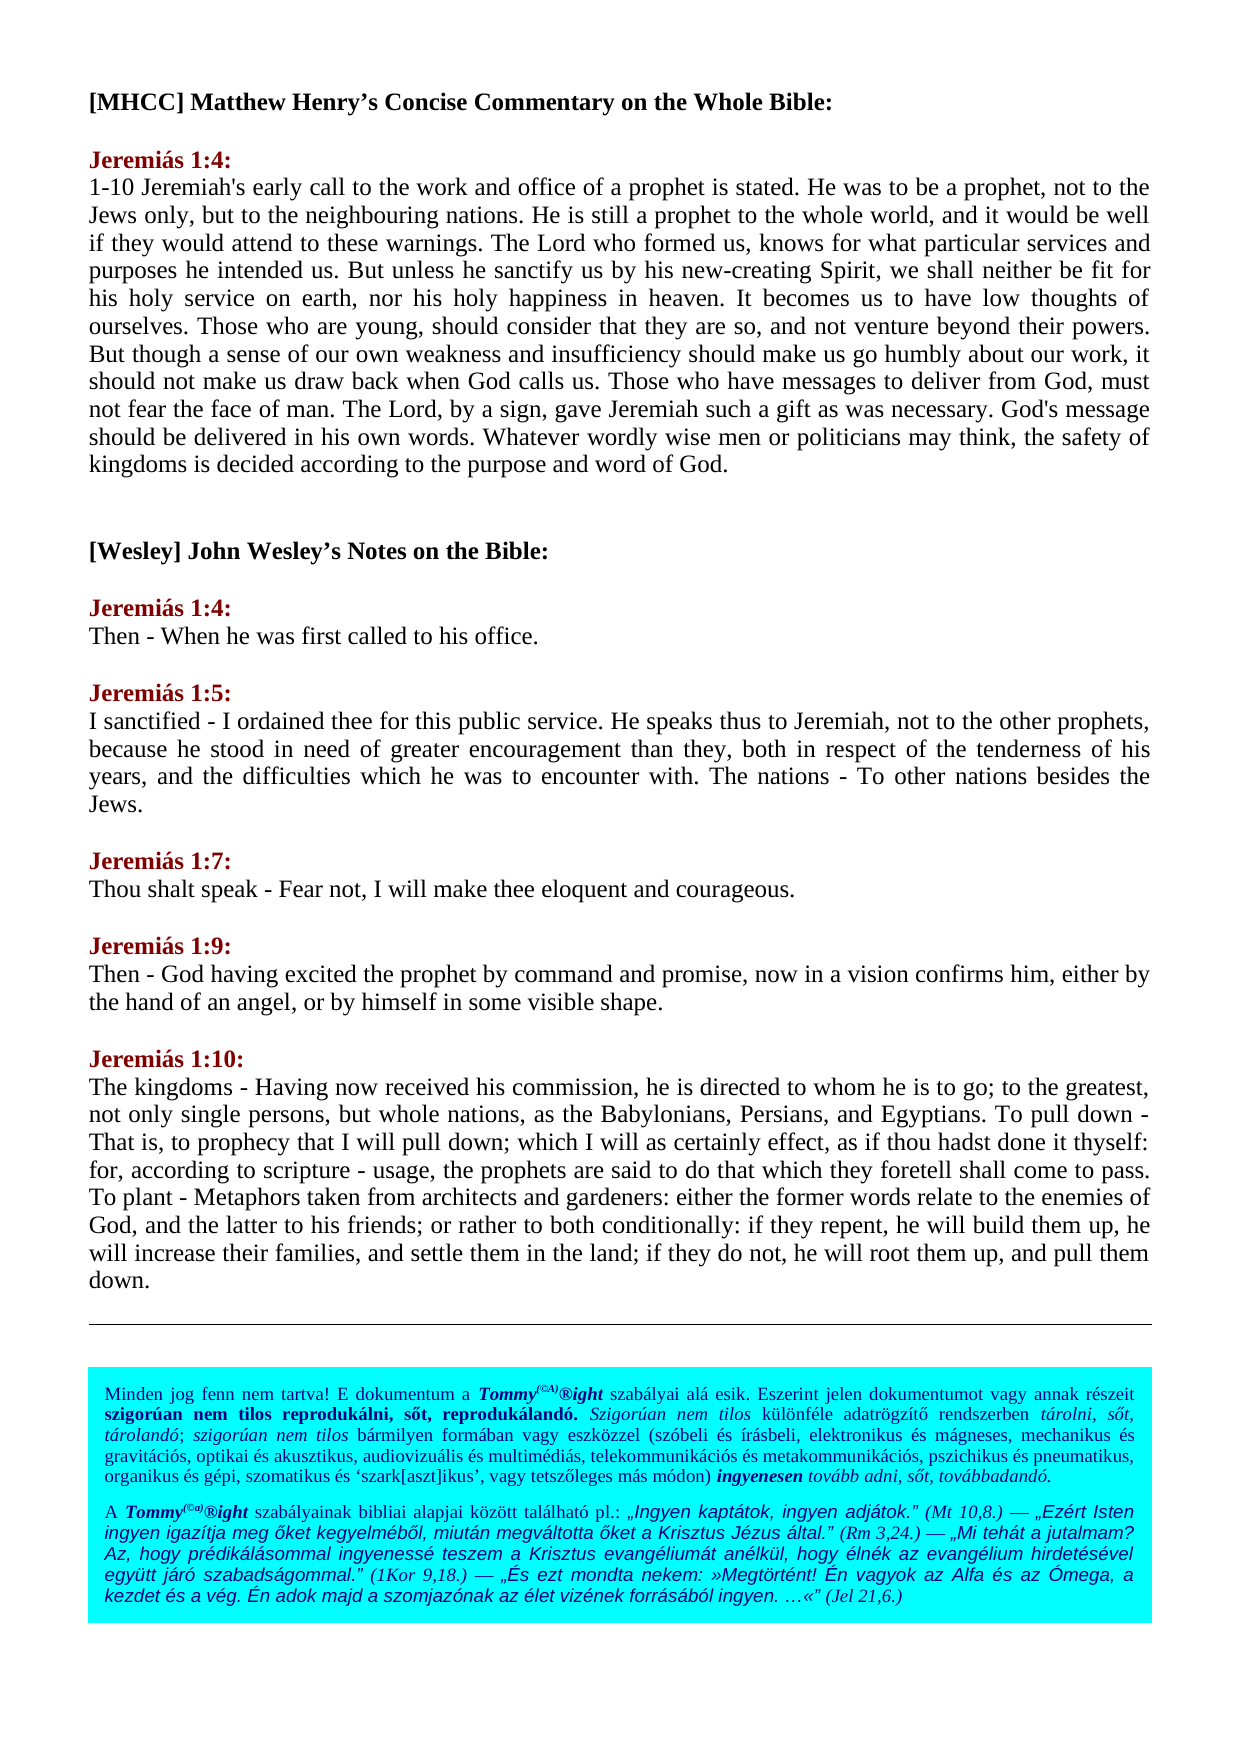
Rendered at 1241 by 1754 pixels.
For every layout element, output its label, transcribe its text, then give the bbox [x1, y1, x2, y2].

text 1-10 Jeremiah's early call to the work and office of a prophet is stated. He was to be a prophet, not to the Jews only, but to the neighbouring nations. He is still a prophet to the whole world, and it would be well if they would attend to these warnings. The Lord who formed us, knows for what particular services and purposes he intended us. But unless he sanctify us by his new-creating Spirit, we shall neither be fit for his holy service on earth, nor his holy happiness in heaven. It becomes us to have low thoughts of ourselves. Those who are young, should consider that they are so, and not venture beyond their powers. But though a sense of our own weakness and insufficiency should make us go humbly about our work, it should not make us draw back when God calls us. Those who have messages to deliver from God, must not fear the face of man. The Lord, by a sign, gave Jeremiah such a gift as was necessary. God's message should be delivered in his own words. Whatever wordly wise men or politicians may think, the safety of kingdoms is decided according to the purpose and word of God. [88, 173, 1152, 478]
text Jeremiás 1:4: [88, 594, 1152, 622]
text Jeremiás 1:9: [88, 932, 1152, 960]
text Jeremiás 1:4: [88, 146, 1152, 173]
text Jeremiás 1:5: [88, 679, 1152, 707]
text [Wesley] John Wesley’s Notes on the Bible: [88, 537, 1152, 565]
text Then - When he was first called to his office. [88, 622, 1152, 650]
text Then - God having excited the prophet by command and promise, now in a vision confirms him, either by the hand of an angel, or by himself in some visible shape. [88, 960, 1152, 1015]
text Jeremiás 1:7: [88, 847, 1152, 875]
text [MHCC] Matthew Henry’s Concise Commentary on the Whole Bible: [88, 88, 1152, 116]
text The kingdoms - Having now received his commission, he is directed to whom he is to go; to the greatest, not only single persons, but whole nations, as the Babylonians, Persians, and Egyptians. To pull down - That is, to prophecy that I will pull down; which I will as certainly effect, as if thou hadst done it thyself: for, according to scripture - usage, the prophets are said to do that which they foretell shall come to pass. To plant - Metaphors taken from architects and gardeners: either the former words relate to the enemies of God, and the latter to his friends; or rather to both conditionally: if they repent, he will build them up, he will increase their families, and settle them in the land; if they do not, he will root them up, and pull them down. [88, 1073, 1152, 1294]
text Minden jog fenn nem tartva! E dokumentum a Tommy(©A)®ight szabályai alá esik. Eszerint jelen dokumentumot vagy annak részeit szigorúan nem tilos reprodukálni, sőt, reprodukálandó. Szigorúan nem tilos különféle adatrögzítő rendszerben tárolni, sőt, tárolandó; szigorúan nem tilos bármilyen formában vagy eszközzel (szóbeli és írásbeli, elektronikus és mágneses, mechanikus és gravitációs, optikai és akusztikus, audiovizuális és multimédiás, telekommunikációs és metakommunikációs, pszichikus és pneumatikus, organikus és gépi, szomatikus és ‘szark[aszt]ikus’, vagy tetszőleges más módon) ingyenesen tovább adni, sőt, továbbadandó. [90, 1368, 1151, 1486]
text Jeremiás 1:10: [88, 1045, 1152, 1073]
text I sanctified - I ordained thee for this public service. He speaks thus to Jeremiah, not to the other prophets, because he stood in need of greater encouragement than they, both in respect of the tenderness of his years, and the difficulties which he was to encounter with. The nations - To other nations besides the Jews. [88, 707, 1152, 818]
text Thou shalt speak - Fear not, I will make thee eloquent and courageous. [88, 875, 1152, 903]
text A Tommy(©a)®ight szabályainak bibliai alapjai között található pl.: „Ingyen kaptátok, ingyen adjátok.” (Mt 10,8.) ― „Ezért Isten ingyen igazítja meg őket kegyelméből, miután megváltotta őket a Krisztus Jézus által.” (Rm 3,24.) ― „Mi tehát a jutalmam? Az, hogy prédikálásommal ingyenessé teszem a Krisztus evangéliumát anélkül, hogy élnék az evangélium hirdetésével együtt járó szabadságommal.” (1Kor 9,18.) ― „És ezt mondta nekem: »Megtörtént! Én vagyok az Alfa és az Ómega, a kezdet és a vég. Én adok majd a szomjazónak az élet vizének forrásából ingyen. …«” (Jel 21,6.) [90, 1486, 1151, 1622]
